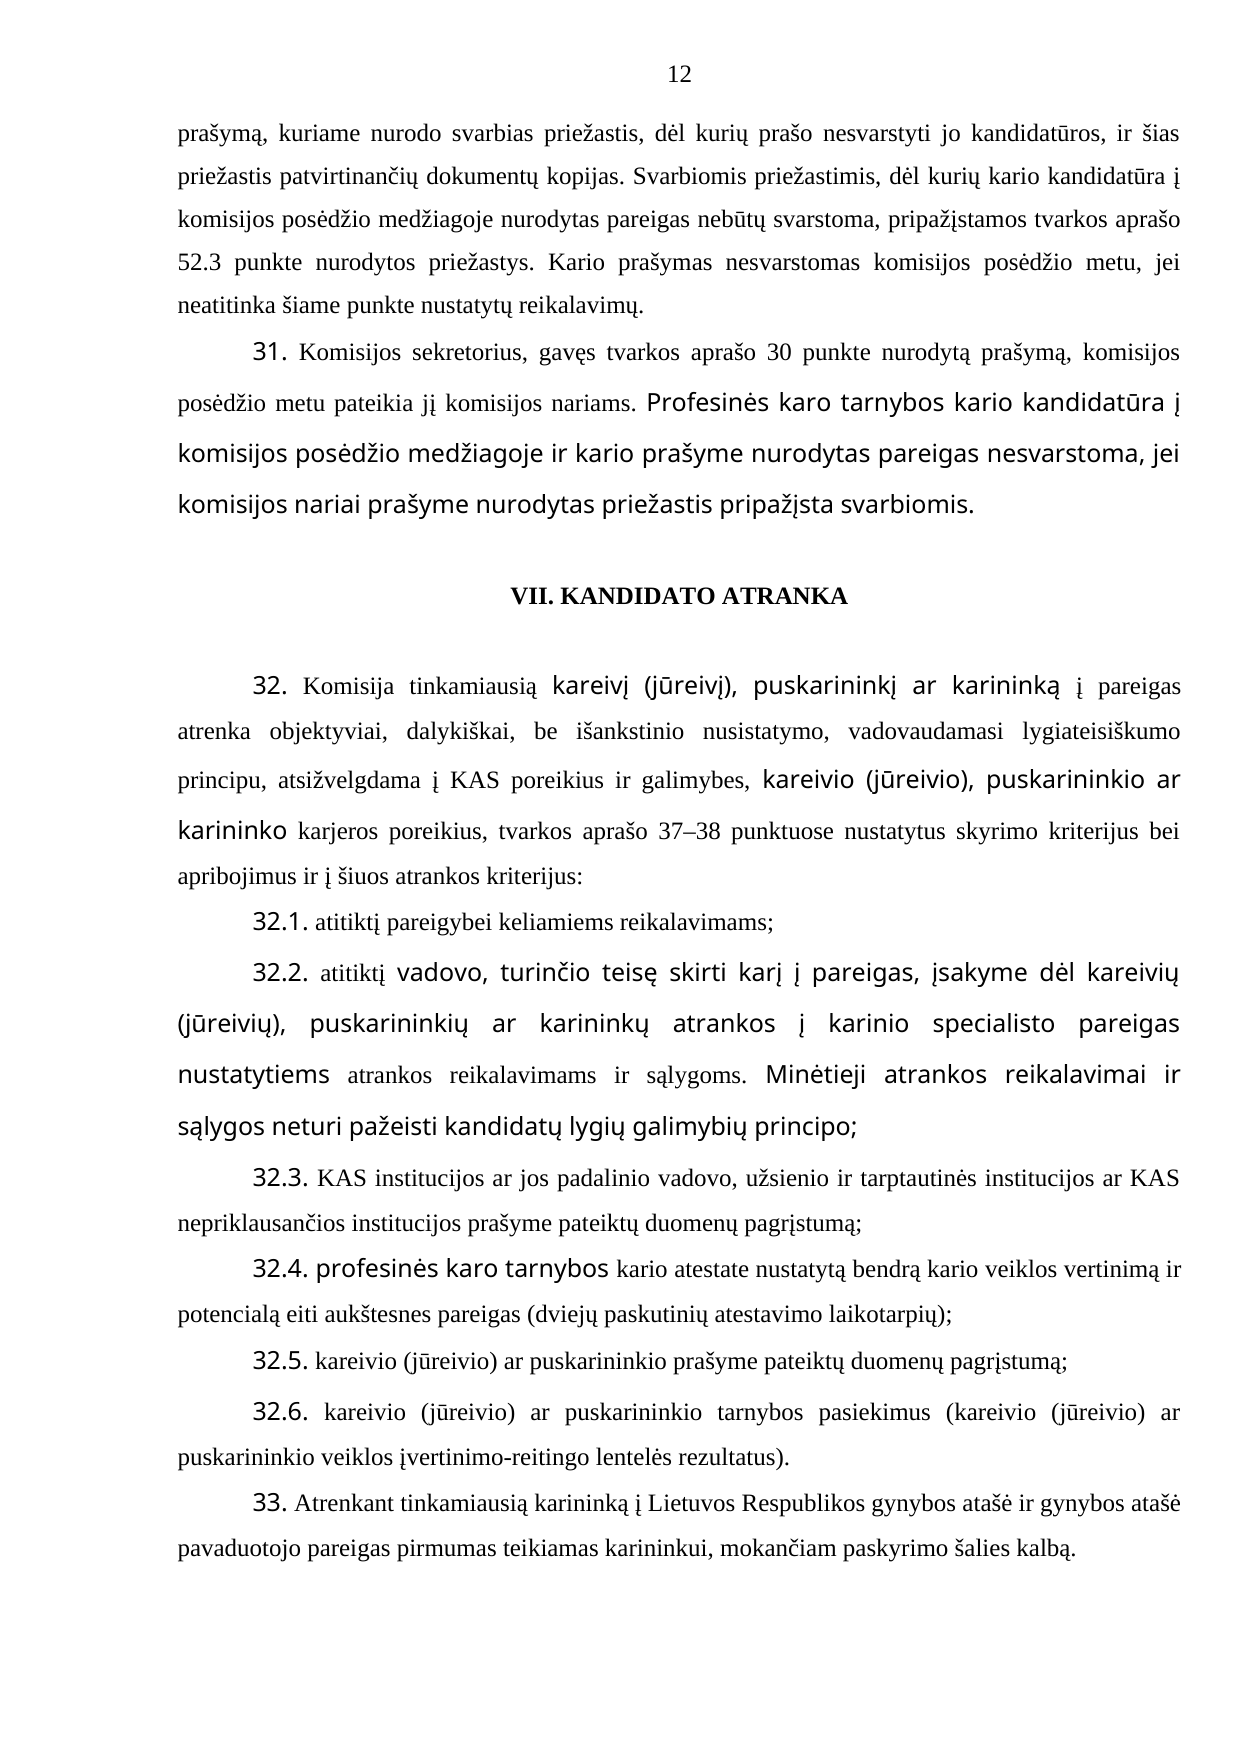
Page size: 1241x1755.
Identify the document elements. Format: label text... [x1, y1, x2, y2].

text 32.2. atitiktį vadovo, turinčio teisę skirti karį į pareigas, įsakyme dėl kareivių (jūreivių), puskarininkių ar karininkų atrankos į karinio specialisto pareigas nustatytiems atrankos reikalavimams ir sąlygoms. Minėtieji atrankos reikalavimai ir sąlygos neturi pažeisti kandidatų lygių galimybių principo; [177, 955, 1181, 1142]
text 33. Atrenkant tinkamiausią karininką į Lietuvos Respublikos gynybos atašė ir gynybos atašė pavaduotojo pareigas pirmumas teikiamas karininkui, mokančiam paskyrimo šalies kalbą. [177, 1485, 1181, 1562]
text 32.4. profesinės karo tarnybos kario atestate nustatytą bendrą kario veiklos vertinimą ir potencialą eiti aukštesnes pareigas (dviejų paskutinių atestavimo laikotarpių); [177, 1251, 1181, 1328]
text prašymą, kuriame nurodo svarbias priežastis, dėl kurių prašo nesvarstyti jo kandidatūros, ir šias priežastis patvirtinančių dokumentų kopijas. Svarbiomis priežastimis, dėl kurių kario kandidatūra į komisijos posėdžio medžiagoje nurodytas pareigas nebūtų svarstoma, pripažįstamos tvarkos aprašo 52.3 punkte nurodytos priežastys. Kario prašymas nesvarstomas komisijos posėdžio metu, jei neatitinka šiame punkte nustatytų reikalavimų. [177, 118, 1181, 319]
text 31. Komisijos sekretorius, gavęs tvarkos aprašo 30 punkte nurodytą prašymą, komisijos posėdžio metu pateikia jį komisijos nariams. Profesinės karo tarnybos kario kandidatūra į komisijos posėdžio medžiagoje ir kario prašyme nurodytas pareigas nesvarstoma, jei komisijos nariai prašyme nurodytas priežastis pripažįsta svarbiomis. [177, 334, 1181, 521]
text 32.6. kareivio (jūreivio) ar puskarininkio tarnybos pasiekimus (kareivio (jūreivio) ar puskarininkio veiklos įvertinimo-reitingo lentelės rezultatus). [177, 1393, 1181, 1471]
text VII. KANDIDATO ATRANKA [177, 581, 1181, 610]
text 32.1. atitiktį pareigybei keliamiems reikalavimams; [177, 904, 1181, 938]
text 32.5. kareivio (jūreivio) ar puskarininkio prašyme pateiktų duomenų pagrįstumą; [177, 1342, 1181, 1376]
text 32. Komisija tinkamiausią kareivį (jūreivį), puskarininkį ar karininką į pareigas atrenka objektyviai, dalykiškai, be išankstinio nusistatymo, vadovaudamasi lygiateisiškumo principu, atsižvelgdama į KAS poreikius ir galimybes, kareivio (jūreivio), puskarininkio ar karininko karjeros poreikius, tvarkos aprašo 37–38 punktuose nustatytus skyrimo kriterijus bei apribojimus ir į šiuos atrankos kriterijus: [177, 667, 1181, 890]
text 32.3. KAS institucijos ar jos padalinio vadovo, užsienio ir tarptautinės institucijos ar KAS nepriklausančios institucijos prašyme pateiktų duomenų pagrįstumą; [177, 1159, 1181, 1236]
